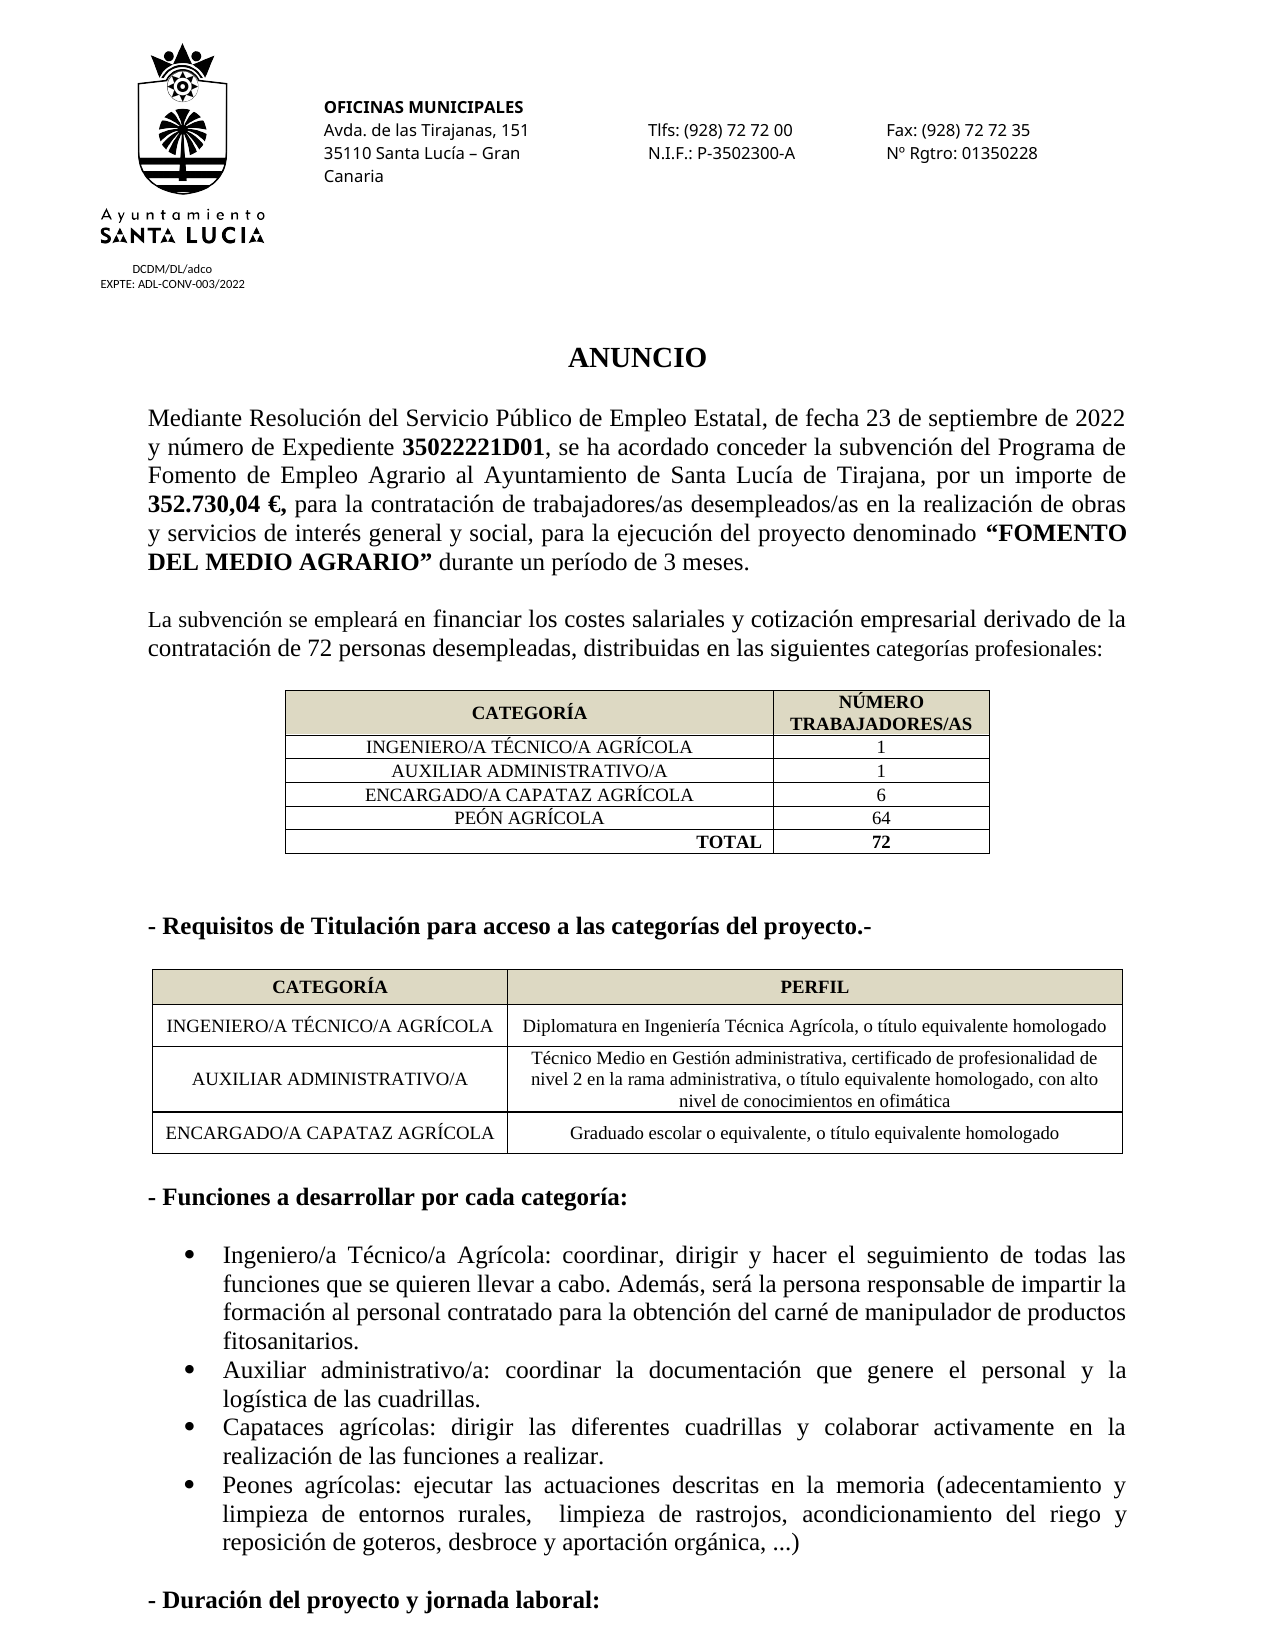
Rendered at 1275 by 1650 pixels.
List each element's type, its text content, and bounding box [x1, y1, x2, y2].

table_cell 1 [774, 736, 989, 758]
table_cell Diplomatura en Ingeniería Técnica Agrícola, o título equivalente homologado [508, 1005, 1122, 1046]
table_cell INGENIERO/A TÉCNICO/A AGRÍCOLA [286, 736, 773, 758]
table_cell PEÓN AGRÍCOLA [286, 807, 773, 829]
list Peones agrícolas: ejecutar las actuaciones descritas en la memoria (adecentamiento y limpieza de entornos rurales, limpieza de rastrojos, acondicionamiento del riego y reposición de goteros, desbroce y aportación orgánica, ...) [185, 1470, 1127, 1556]
table_cell INGENIERO/A TÉCNICO/A AGRÍCOLA [153, 1005, 507, 1046]
table_cell 72 [774, 830, 989, 853]
table_header NÚMERO TRABAJADORES/AS [774, 691, 989, 734]
subtitle Mediante Resolución del Servicio Público de Empleo Estatal, de fecha 23 de septiembre de 2022 y número de Expediente 35022221D01, se ha acordado conceder la subvención del Programa de Fomento de Empleo Agrario al Ayuntamiento de Santa Lucía de Tirajana, por un importe de 352.730,04 €, para la contratación de trabajadores/as desempleados/as en la realización de obras y servicios de interés general y social, para la ejecución del proyecto denominado “FOMENTO DEL MEDIO AGRARIO” durante un período de 3 meses. [148, 403, 1127, 575]
list Ingeniero/a Técnico/a Agrícola: coordinar, dirigir y hacer el seguimiento de todas las funciones que se quieren llevar a cabo. Además, será la persona responsable de impartir la formación al personal contratado para la obtención del carné de manipulador de productos fitosanitarios. [185, 1240, 1127, 1355]
table_cell AUXILIAR ADMINISTRATIVO/A [286, 759, 773, 782]
text ANUNCIO [148, 341, 1127, 374]
table_cell 6 [774, 783, 989, 806]
table_cell Graduado escolar o equivalente, o título equivalente homologado [508, 1113, 1122, 1153]
subtitle La subvención se empleará en financiar los costes salariales y cotización empresarial derivado de la contratación de 72 personas desempleadas, distribuidas en las siguientes categorías profesionales: [148, 604, 1127, 662]
table_header CATEGORÍA [286, 691, 773, 734]
text - Funciones a desarrollar por cada categoría: [148, 1182, 1127, 1211]
table_cell TOTAL [286, 830, 773, 853]
table_header CATEGORÍA [153, 970, 507, 1004]
table_cell Técnico Medio en Gestión administrativa, certificado de profesionalidad de nivel 2 en la rama administrativa, o título equivalente homologado, con alto nivel de conocimientos en ofimática [508, 1047, 1122, 1111]
table_cell 1 [774, 759, 989, 782]
table_cell ENCARGADO/A CAPATAZ AGRÍCOLA [153, 1113, 507, 1153]
table_cell 64 [774, 807, 989, 829]
table_cell AUXILIAR ADMINISTRATIVO/A [153, 1047, 507, 1111]
text - Duración del proyecto y jornada laboral: [148, 1585, 1127, 1614]
list Auxiliar administrativo/a: coordinar la documentación que genere el personal y la logística de las cuadrillas. [185, 1355, 1127, 1412]
table_header PERFIL [508, 970, 1122, 1004]
list Capataces agrícolas: dirigir las diferentes cuadrillas y colaborar activamente en la realización de las funciones a realizar. [185, 1412, 1127, 1470]
text - Requisitos de Titulación para acceso a las categorías del proyecto.- [148, 911, 1127, 940]
table_cell ENCARGADO/A CAPATAZ AGRÍCOLA [286, 783, 773, 806]
